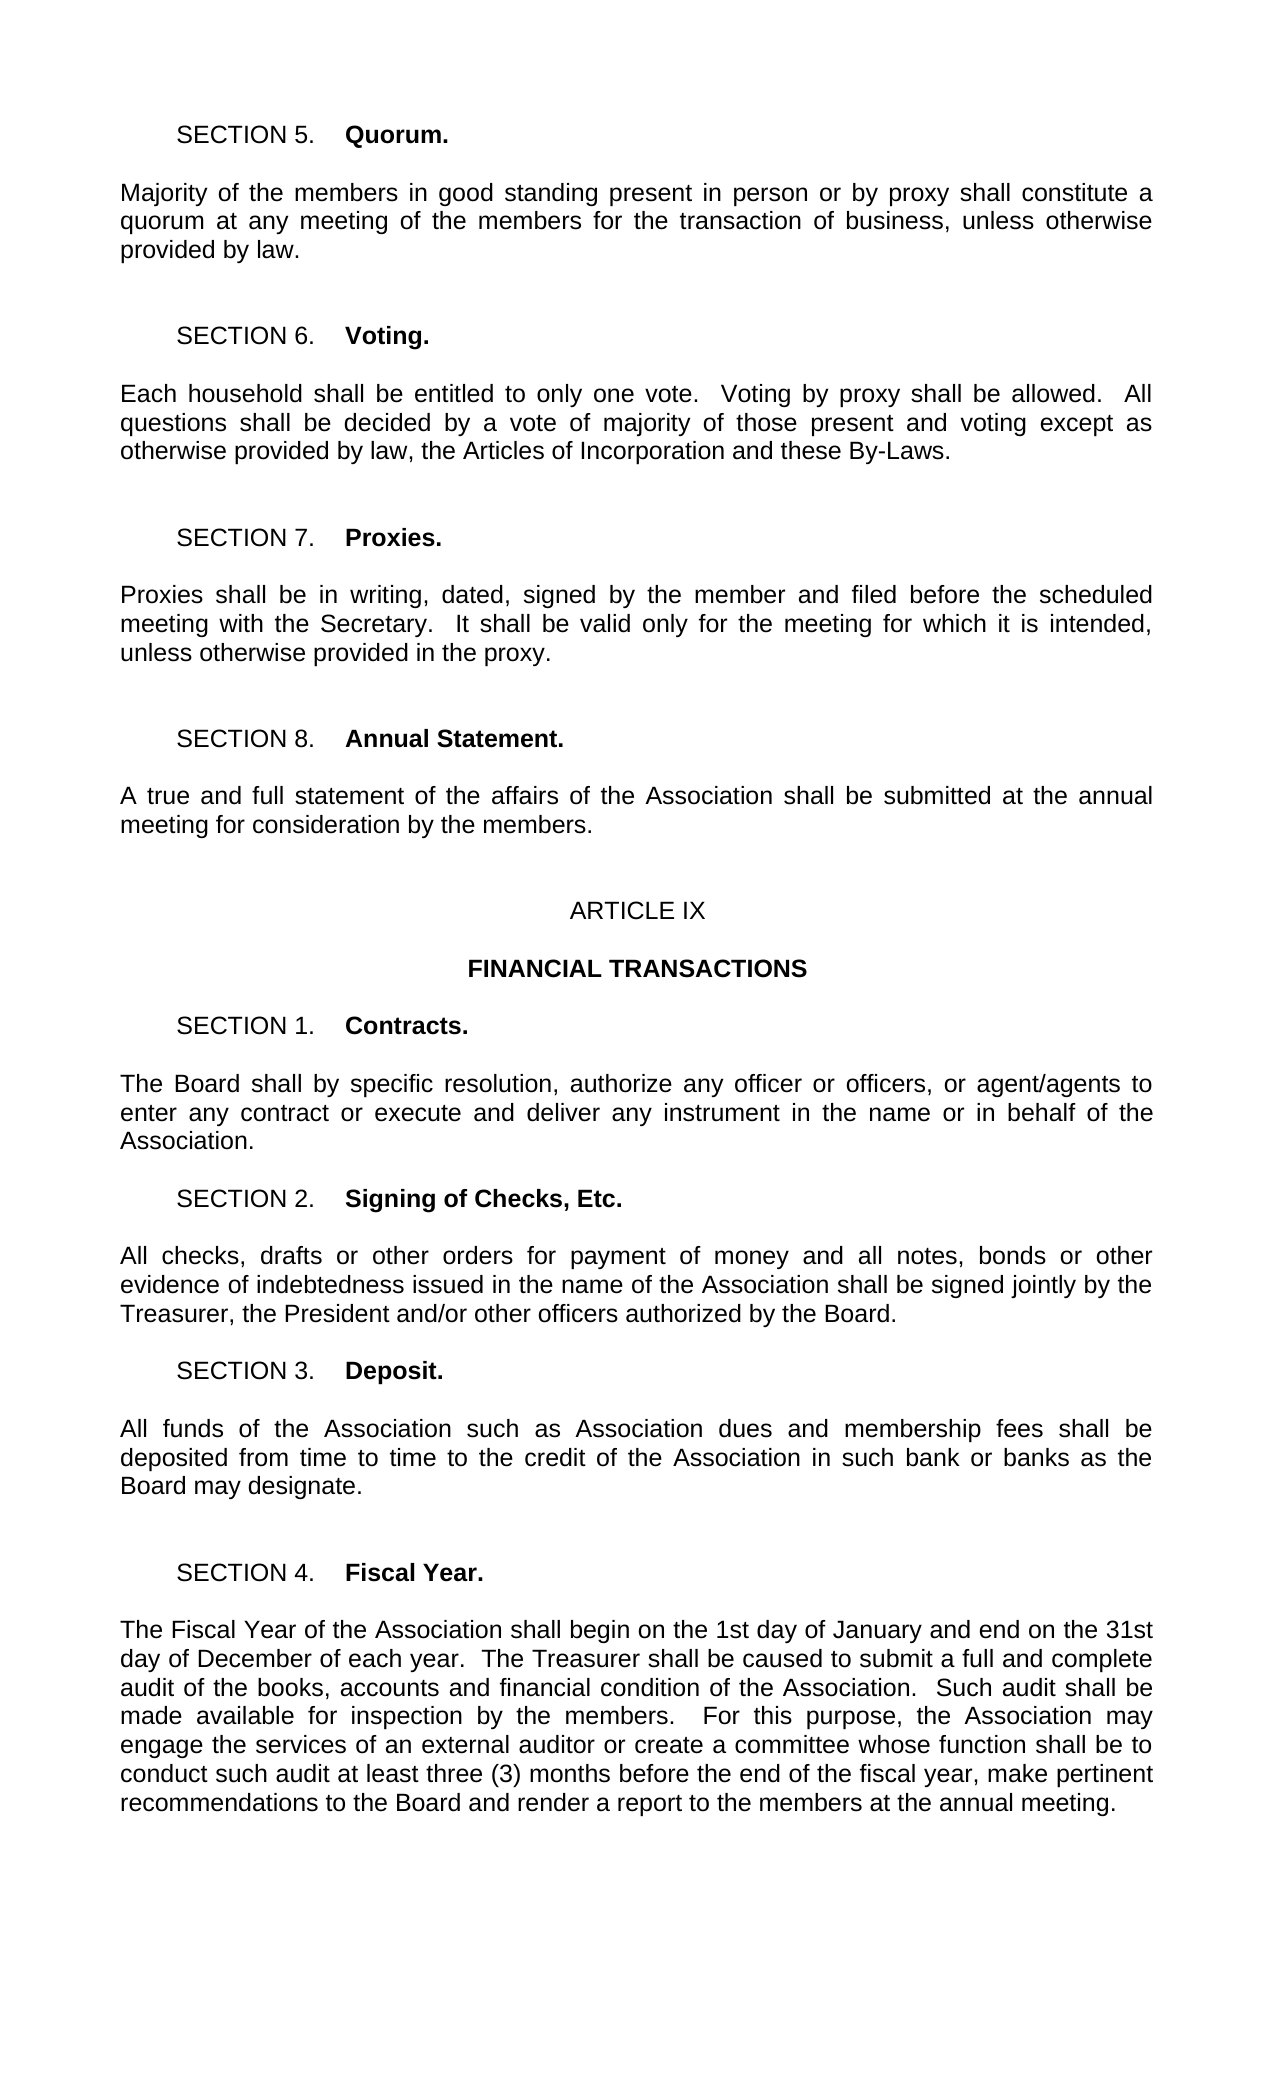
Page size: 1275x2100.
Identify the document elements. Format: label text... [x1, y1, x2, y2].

text SECTION 6. Voting. [120, 321, 1155, 350]
text FINANCIAL TRANSACTIONS [120, 954, 1155, 982]
text Proxies shall be in writing, dated, signed by the member and filed before the scheduled meeting with the Secretary. It shall be valid only for the meeting for which it is intended, unless otherwise provided in the proxy. [120, 580, 1155, 666]
text All checks, drafts or other orders for payment of money and all notes, bonds or other evidence of indebtedness issued in the name of the Association shall be signed jointly by the Treasurer, the President and/or other officers authorized by the Board. [120, 1241, 1155, 1327]
text SECTION 2. Signing of Checks, Etc. [120, 1184, 1155, 1212]
text Majority of the members in good standing present in person or by proxy shall constitute a quorum at any meeting of the members for the transaction of business, unless otherwise provided by law. [120, 177, 1155, 264]
text ARTICLE IX [120, 896, 1155, 925]
text A true and full statement of the affairs of the Association shall be submitted at the annual meeting for consideration by the members. [120, 781, 1155, 839]
text SECTION 5. Quorum. [120, 120, 1155, 149]
text SECTION 7. Proxies. [120, 522, 1155, 551]
text SECTION 8. Annual Statement. [120, 724, 1155, 752]
text The Fiscal Year of the Association shall begin on the 1st day of January and end on the 31st day of December of each year. The Treasurer shall be caused to submit a full and complete audit of the books, accounts and financial condition of the Association. Such audit shall be made available for inspection by the members. For this purpose, the Association may engage the services of an external auditor or create a committee whose function shall be to conduct such audit at least three (3) months before the end of the fiscal year, make pertinent recommendations to the Board and render a report to the members at the annual meeting. [120, 1615, 1155, 1816]
text The Board shall by specific resolution, authorize any officer or officers, or agent/agents to enter any contract or execute and deliver any instrument in the name or in behalf of the Association. [120, 1069, 1155, 1155]
text SECTION 4. Fiscal Year. [120, 1557, 1155, 1586]
text SECTION 3. Deposit. [120, 1356, 1155, 1385]
text SECTION 1. Contracts. [120, 1011, 1155, 1040]
text Each household shall be entitled to only one vote. Voting by proxy shall be allowed. All questions shall be decided by a vote of majority of those present and voting except as otherwise provided by law, the Articles of Incorporation and these By-Laws. [120, 379, 1155, 465]
text All funds of the Association such as Association dues and membership fees shall be deposited from time to time to the credit of the Association in such bank or banks as the Board may designate. [120, 1414, 1155, 1500]
